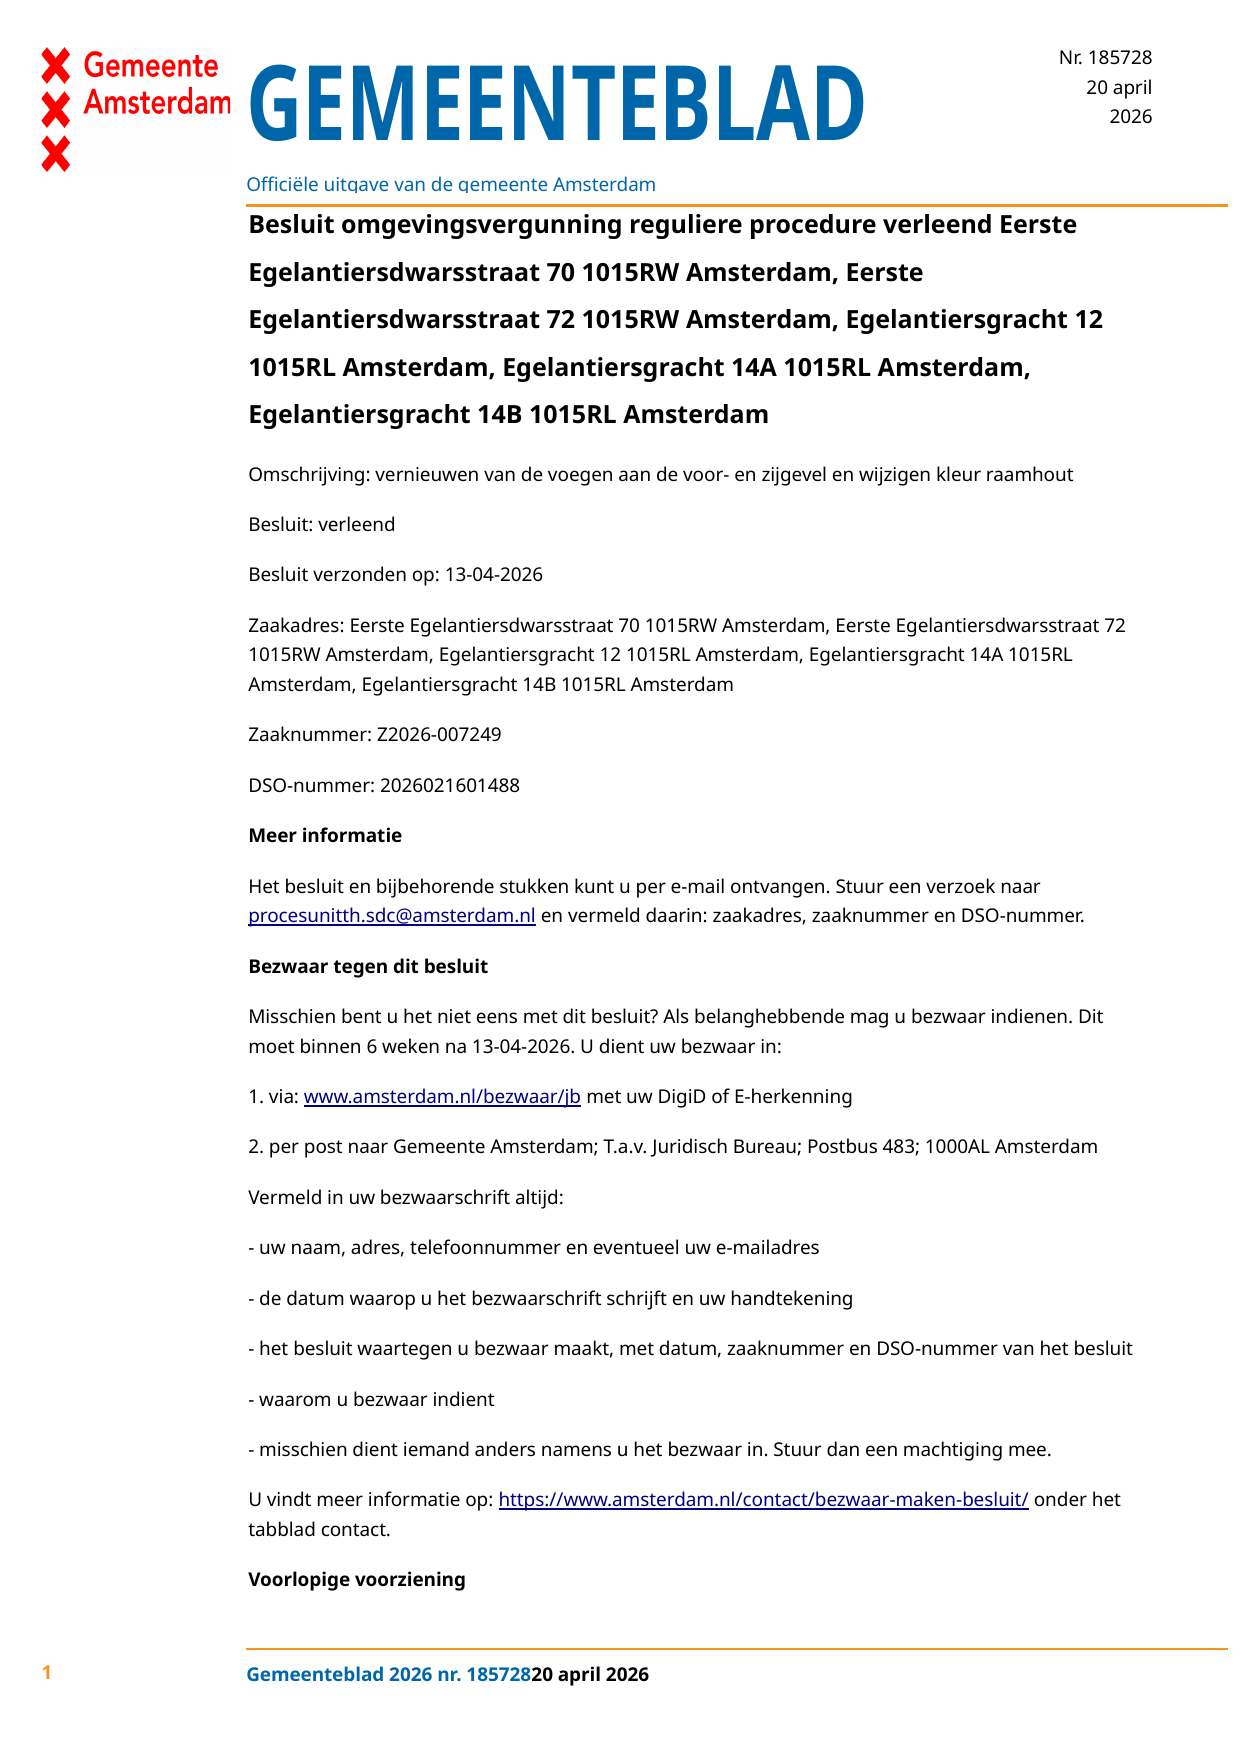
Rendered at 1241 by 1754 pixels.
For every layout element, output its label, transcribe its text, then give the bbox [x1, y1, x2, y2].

text - uw naam, adres, telefoonnummer en eventueel uw e-mailadres [248, 1234, 1152, 1260]
text Vermeld in uw bezwaarschrift altijd: [248, 1184, 1152, 1210]
text Het besluit en bijbehorende stukken kunt u per e-mail ontvangen. Stuur een verzoek naar procesunitth.sdc@amsterdam.nl en vermeld daarin: zaakadres, zaaknummer en DSO-nummer. [248, 873, 1152, 928]
text - waarom u bezwaar indient [248, 1386, 1152, 1411]
text Zaaknummer: Z2026-007249 [248, 722, 1152, 747]
text DSO-nummer: 2026021601488 [248, 772, 1152, 798]
picture [41, 47, 231, 172]
text Meer informatie [248, 822, 1152, 848]
text 1. via: www.amsterdam.nl/bezwaar/jb met uw DigiD of E-herkenning [248, 1083, 1152, 1109]
text - misschien dient iemand anders namens u het bezwaar in. Stuur dan een machtiging mee. [248, 1436, 1152, 1462]
text - de datum waarop u het bezwaarschrift schrijft en uw handtekening [248, 1285, 1152, 1311]
text Besluit omgevingsvergunning reguliere procedure verleend Eerste Egelantiersdwarsstraat 70 1015RW Amsterdam, Eerste Egelantiersdwarsstraat 72 1015RW Amsterdam, Egelantiersgracht 12 1015RL Amsterdam, Egelantiersgracht 14A 1015RL Amsterdam, Egelantiersgracht 14B 1015RL Amsterdam [248, 207, 1152, 431]
text Misschien bent u het niet eens met dit besluit? Als belanghebbende mag u bezwaar indienen. Dit moet binnen 6 weken na 13-04-2026. U dient uw bezwaar in: [248, 1003, 1152, 1058]
text U vindt meer informatie op: https://www.amsterdam.nl/contact/bezwaar-maken-besluit/ onder het tabblad contact. [248, 1487, 1152, 1542]
text Besluit verzonden op: 13-04-2026 [248, 562, 1152, 587]
text Besluit: verleend [248, 511, 1152, 537]
text 2. per post naar Gemeente Amsterdam; T.a.v. Juridisch Bureau; Postbus 483; 1000AL Amsterdam [248, 1134, 1152, 1159]
text Bezwaar tegen dit besluit [248, 953, 1152, 978]
text Voorlopige voorziening [248, 1567, 1152, 1592]
text Omschrijving: vernieuwen van de voegen aan de voor- en zijgevel en wijzigen kleur raamhout [248, 461, 1152, 486]
text - het besluit waartegen u bezwaar maakt, met datum, zaaknummer en DSO-nummer van het besluit [248, 1335, 1152, 1361]
text Zaakadres: Eerste Egelantiersdwarsstraat 70 1015RW Amsterdam, Eerste Egelantiersdwarsstraat 72 1015RW Amsterdam, Egelantiersgracht 12 1015RL Amsterdam, Egelantiersgracht 14A 1015RL Amsterdam, Egelantiersgracht 14B 1015RL Amsterdam [248, 612, 1152, 697]
